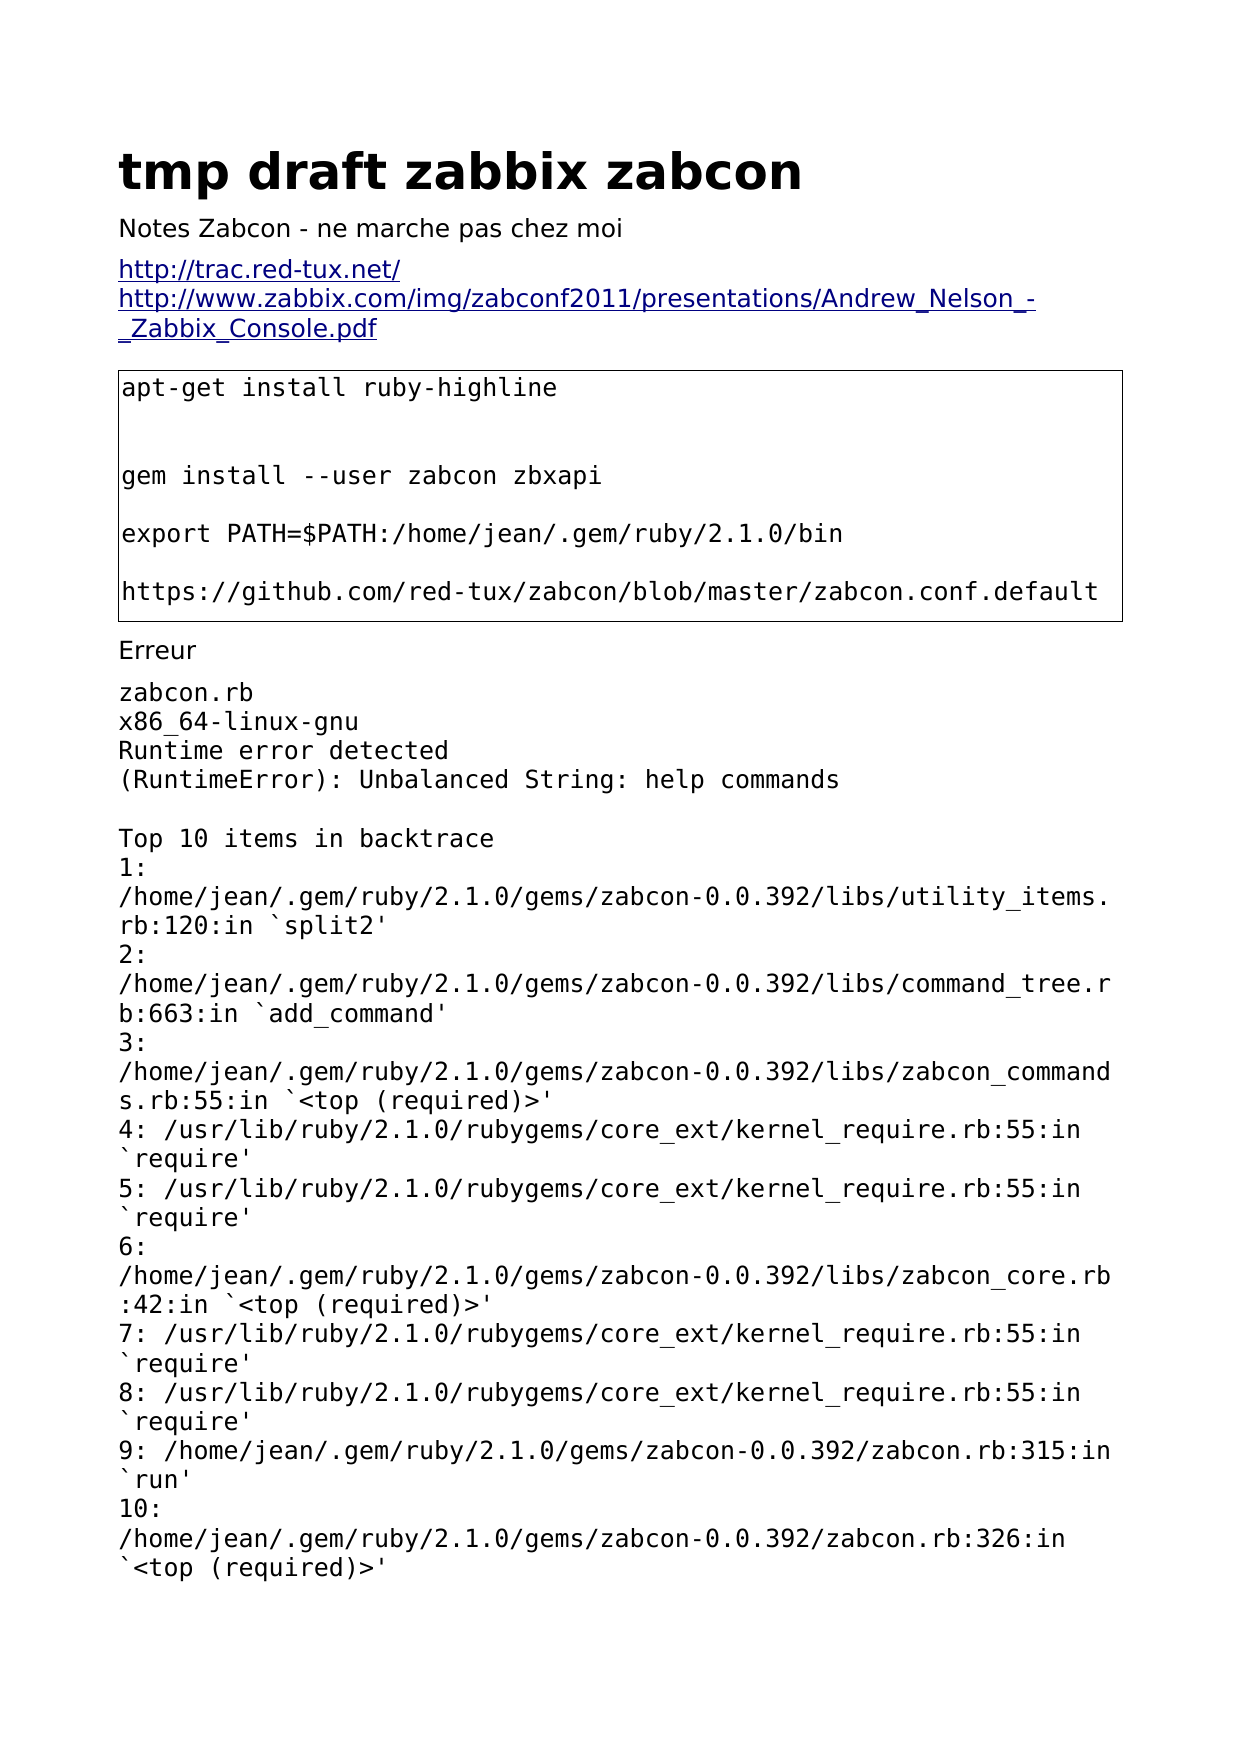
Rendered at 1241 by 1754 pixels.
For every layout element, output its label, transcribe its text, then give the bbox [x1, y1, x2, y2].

text http://trac.red-tux.net/ http://www.zabbix.com/img/zabconf2011/presentations/Andrew_Nelson_-_Zabbix_Console.pdf [118, 256, 1122, 343]
text zabcon.rb x86_64-linux-gnu Runtime error detected (RuntimeError): Unbalanced String: help commands Top 10 items in backtrace 1: /home/jean/.gem/ruby/2.1.0/gems/zabcon-0.0.392/libs/utility_items.rb:120:in `split2' 2: /home/jean/.gem/ruby/2.1.0/gems/zabcon-0.0.392/libs/command_tree.rb:663:in `add_command' 3: /home/jean/.gem/ruby/2.1.0/gems/zabcon-0.0.392/libs/zabcon_commands.rb:55:in `<top (required)>' 4: /usr/lib/ruby/2.1.0/rubygems/core_ext/kernel_require.rb:55:in `require' 5: /usr/lib/ruby/2.1.0/rubygems/core_ext/kernel_require.rb:55:in `require' 6: /home/jean/.gem/ruby/2.1.0/gems/zabcon-0.0.392/libs/zabcon_core.rb:42:in `<top (required)>' 7: /usr/lib/ruby/2.1.0/rubygems/core_ext/kernel_require.rb:55:in `require' 8: /usr/lib/ruby/2.1.0/rubygems/core_ext/kernel_require.rb:55:in `require' 9: /home/jean/.gem/ruby/2.1.0/gems/zabcon-0.0.392/zabcon.rb:315:in `run' 10: /home/jean/.gem/ruby/2.1.0/gems/zabcon-0.0.392/zabcon.rb:326:in `<top (required)>' [118, 678, 1122, 1582]
text Erreur [118, 636, 1122, 665]
table_header apt-get install ruby-highline gem install --user zabcon zbxapi export PATH=$PATH:/home/jean/.gem/ruby/2.1.0/bin https://github.com/red-tux/zabcon/blob/master/zabcon.conf.default [119, 371, 1122, 621]
text Notes Zabcon - ne marche pas chez moi [118, 214, 1122, 243]
subtitle tmp draft zabbix zabcon [118, 143, 1122, 201]
